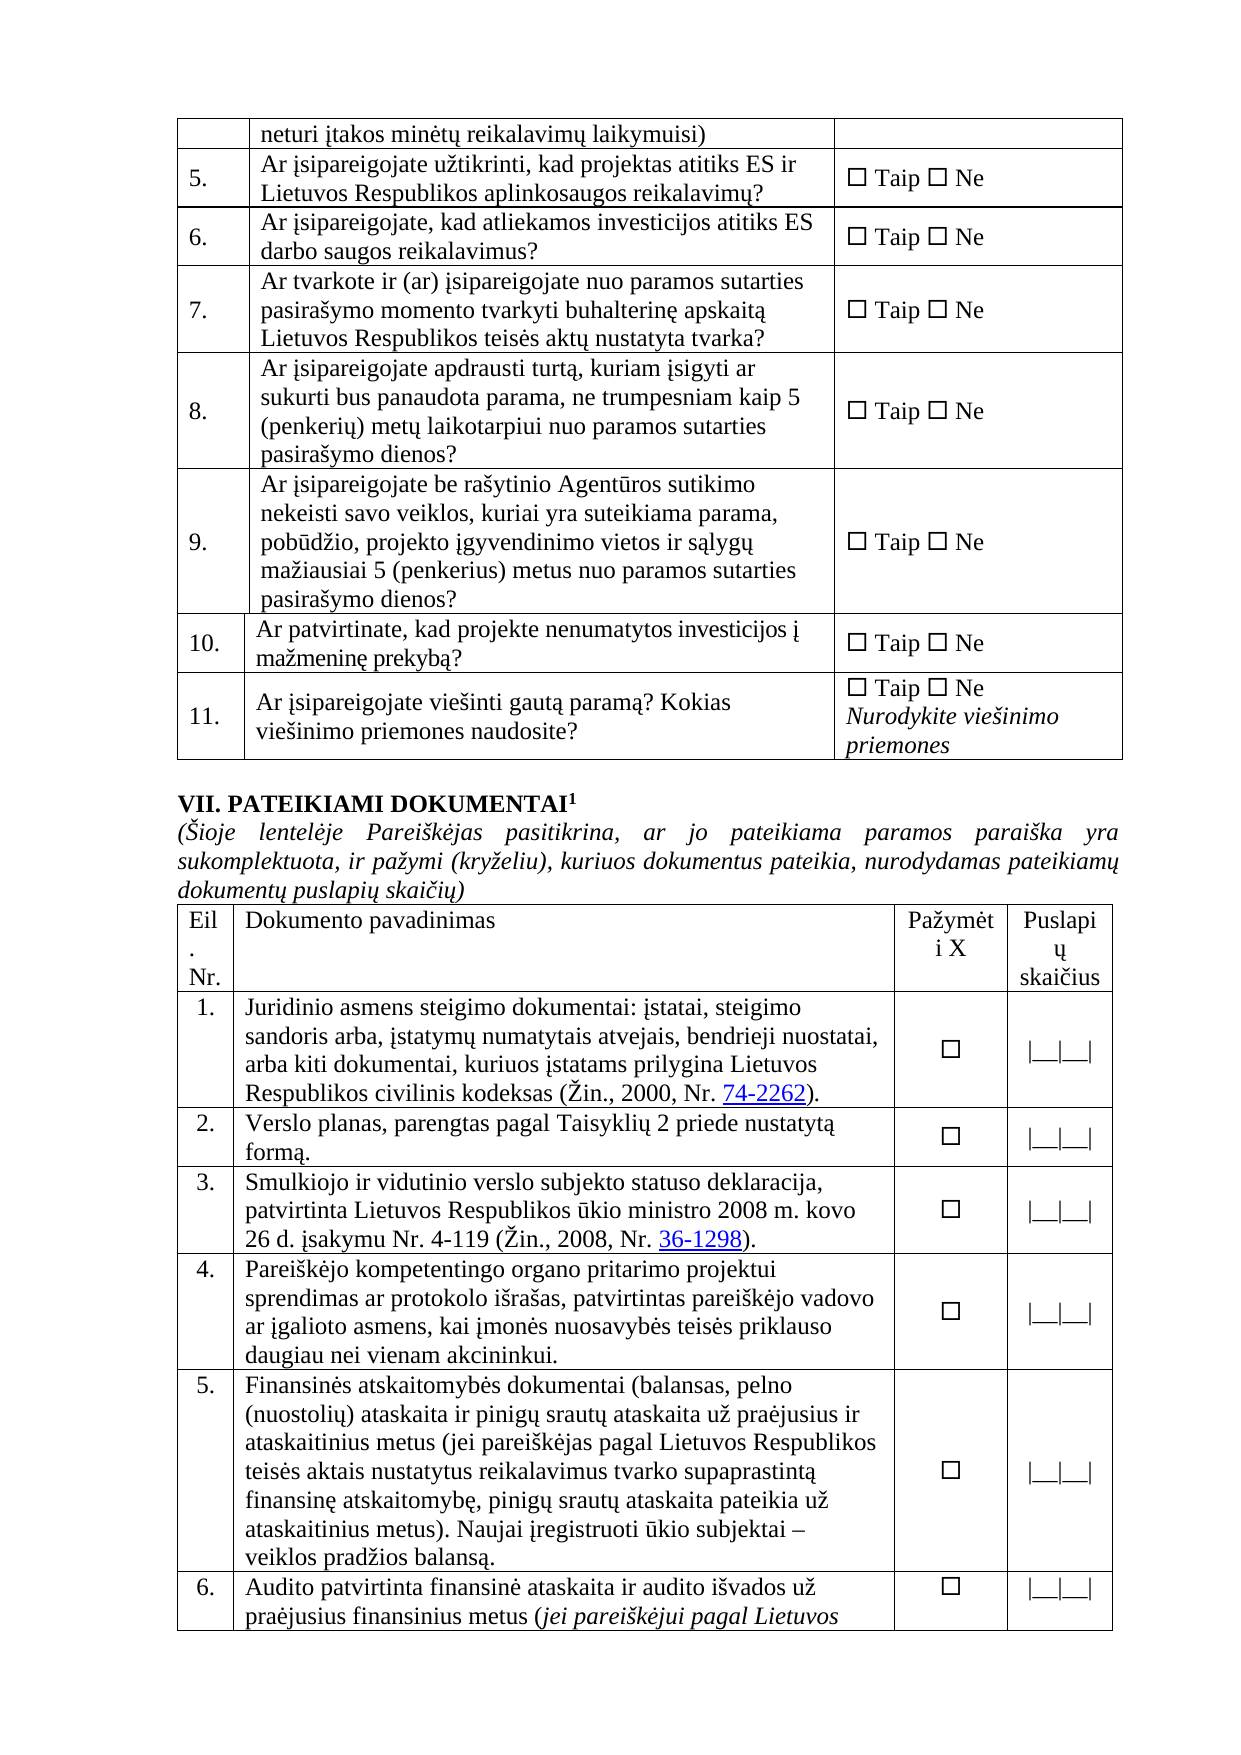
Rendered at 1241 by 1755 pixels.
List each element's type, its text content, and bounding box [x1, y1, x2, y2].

table_cell 5. [178, 149, 249, 206]
table_cell |__|__| [1008, 1108, 1112, 1166]
table_cell [] Taip [] Ne [835, 614, 1122, 672]
table_header Dokumento pavadinimas [234, 905, 894, 991]
table_cell 9. [178, 469, 249, 613]
text (Šioje lentelėje Pareiškėjas pasitikrina, ar jo pateikiama paramos paraiška yra sukomplektuota, ir pažymi (kryželiu), kuriuos dokumentus pateikia, nurodydamas pateikiamų dokumentų puslapių skaičių) [177, 817, 1122, 904]
table_cell 11. [178, 673, 244, 759]
table_cell [178, 119, 249, 148]
table_cell Verslo planas, parengtas pagal Taisyklių 2 priede nustatytą formą. [234, 1108, 894, 1166]
table_cell Ar įsipareigojate be rašytinio Agentūros sutikimo nekeisti savo veiklos, kuriai yra suteikiama parama, pobūdžio, projekto įgyvendinimo vietos ir sąlygų mažiausiai 5 (penkerius) metus nuo paramos sutarties pasirašymo dienos? [250, 469, 834, 613]
table_header Puslapių skaičius [1008, 905, 1112, 991]
table_cell Ar įsipareigojate, kad atliekamos investicijos atitiks ES darbo saugos reikalavimus? [250, 208, 834, 265]
table_cell [] Taip [] Ne [835, 353, 1122, 468]
table_cell neturi įtakos minėtų reikalavimų laikymuisi) [250, 119, 834, 148]
table_cell 1. [178, 992, 233, 1107]
table_cell [] [895, 1254, 1007, 1369]
table_cell 3. [178, 1167, 233, 1253]
table_cell [] [895, 992, 1007, 1107]
table_cell Pareiškėjo kompetentingo organo pritarimo projektui sprendimas ar protokolo išrašas, patvirtintas pareiškėjo vadovo ar įgalioto asmens, kai įmonės nuosavybės teisės priklauso daugiau nei vienam akcininkui. [234, 1254, 894, 1369]
table_cell |__|__| [1008, 1167, 1112, 1253]
table_cell 6. [178, 1572, 233, 1630]
text VII. PATEIKIAMi DOKUMENTAI1 [177, 789, 1122, 817]
table_cell 4. [178, 1254, 233, 1369]
table_cell Smulkiojo ir vidutinio verslo subjekto statuso deklaracija, patvirtinta Lietuvos Respublikos ūkio ministro 2008 m. kovo 26 d. įsakymu Nr. 4-119 (Žin., 2008, Nr. 36-1298). [234, 1167, 894, 1253]
table_cell 5. [178, 1370, 233, 1571]
table_cell 6. [178, 208, 249, 265]
table_cell 8. [178, 353, 249, 468]
table_cell |__|__| [1008, 1370, 1112, 1571]
table_cell [] Taip [] Ne [] N/a [835, 119, 1122, 148]
table_cell Juridinio asmens steigimo dokumentai: įstatai, steigimo sandoris arba, įstatymų numatytais atvejais, bendrieji nuostatai, arba kiti dokumentai, kuriuos įstatams prilygina Lietuvos Respublikos civilinis kodeksas (Žin., 2000, Nr. 74-2262). [234, 992, 894, 1107]
table_cell Ar įsipareigojate apdrausti turtą, kuriam įsigyti ar sukurti bus panaudota parama, ne trumpesniam kaip 5 (penkerių) metų laikotarpiui nuo paramos sutarties pasirašymo dienos? [250, 353, 834, 468]
table_cell |__|__| [1008, 1254, 1112, 1369]
table_cell [] Taip [] Ne Nurodykite viešinimo priemones [835, 673, 1122, 759]
table_cell [] [895, 1167, 1007, 1253]
table_cell [] Taip [] Ne [835, 469, 1122, 613]
table_cell Audito patvirtinta finansinė ataskaita ir audito išvados už praėjusius finansinius metus (jei pareiškėjui pagal Lietuvos [234, 1572, 894, 1630]
table_cell Finansinės atskaitomybės dokumentai (balansas, pelno (nuostolių) ataskaita ir pinigų srautų ataskaita už praėjusius ir ataskaitinius metus (jei pareiškėjas pagal Lietuvos Respublikos teisės aktais nustatytus reikalavimus tvarko supaprastintą finansinę atskaitomybę, pinigų srautų ataskaita pateikia už ataskaitinius metus). Naujai įregistruoti ūkio subjektai – veiklos pradžios balansą. [234, 1370, 894, 1571]
table_cell Ar įsipareigojate užtikrinti, kad projektas atitiks ES ir Lietuvos Respublikos aplinkosaugos reikalavimų? [250, 149, 834, 206]
table_cell [] [895, 1108, 1007, 1166]
table_header Eil. Nr. [178, 905, 233, 991]
table_cell [] [895, 1572, 1007, 1630]
table_cell Ar tvarkote ir (ar) įsipareigojate nuo paramos sutarties pasirašymo momento tvarkyti buhalterinę apskaitą Lietuvos Respublikos teisės aktų nustatyta tvarka? [250, 266, 834, 352]
table_cell 2. [178, 1108, 233, 1166]
table_cell [] Taip [] Ne [835, 149, 1122, 206]
table_cell [] [895, 1370, 1007, 1571]
table_cell |__|__| [1008, 1572, 1112, 1630]
table_cell [] Taip [] Ne [835, 266, 1122, 352]
table_header Pažymėti X [895, 905, 1007, 991]
table_cell |__|__| [1008, 992, 1112, 1107]
table_cell 7. [178, 266, 249, 352]
table_cell [] Taip [] Ne [835, 208, 1122, 265]
table_cell 10. [178, 614, 244, 672]
table_cell Ar įsipareigojate viešinti gautą paramą? Kokias viešinimo priemones naudosite? [245, 673, 834, 759]
table_cell Ar patvirtinate, kad projekte nenumatytos investicijos į mažmeninę prekybą? [245, 614, 834, 672]
